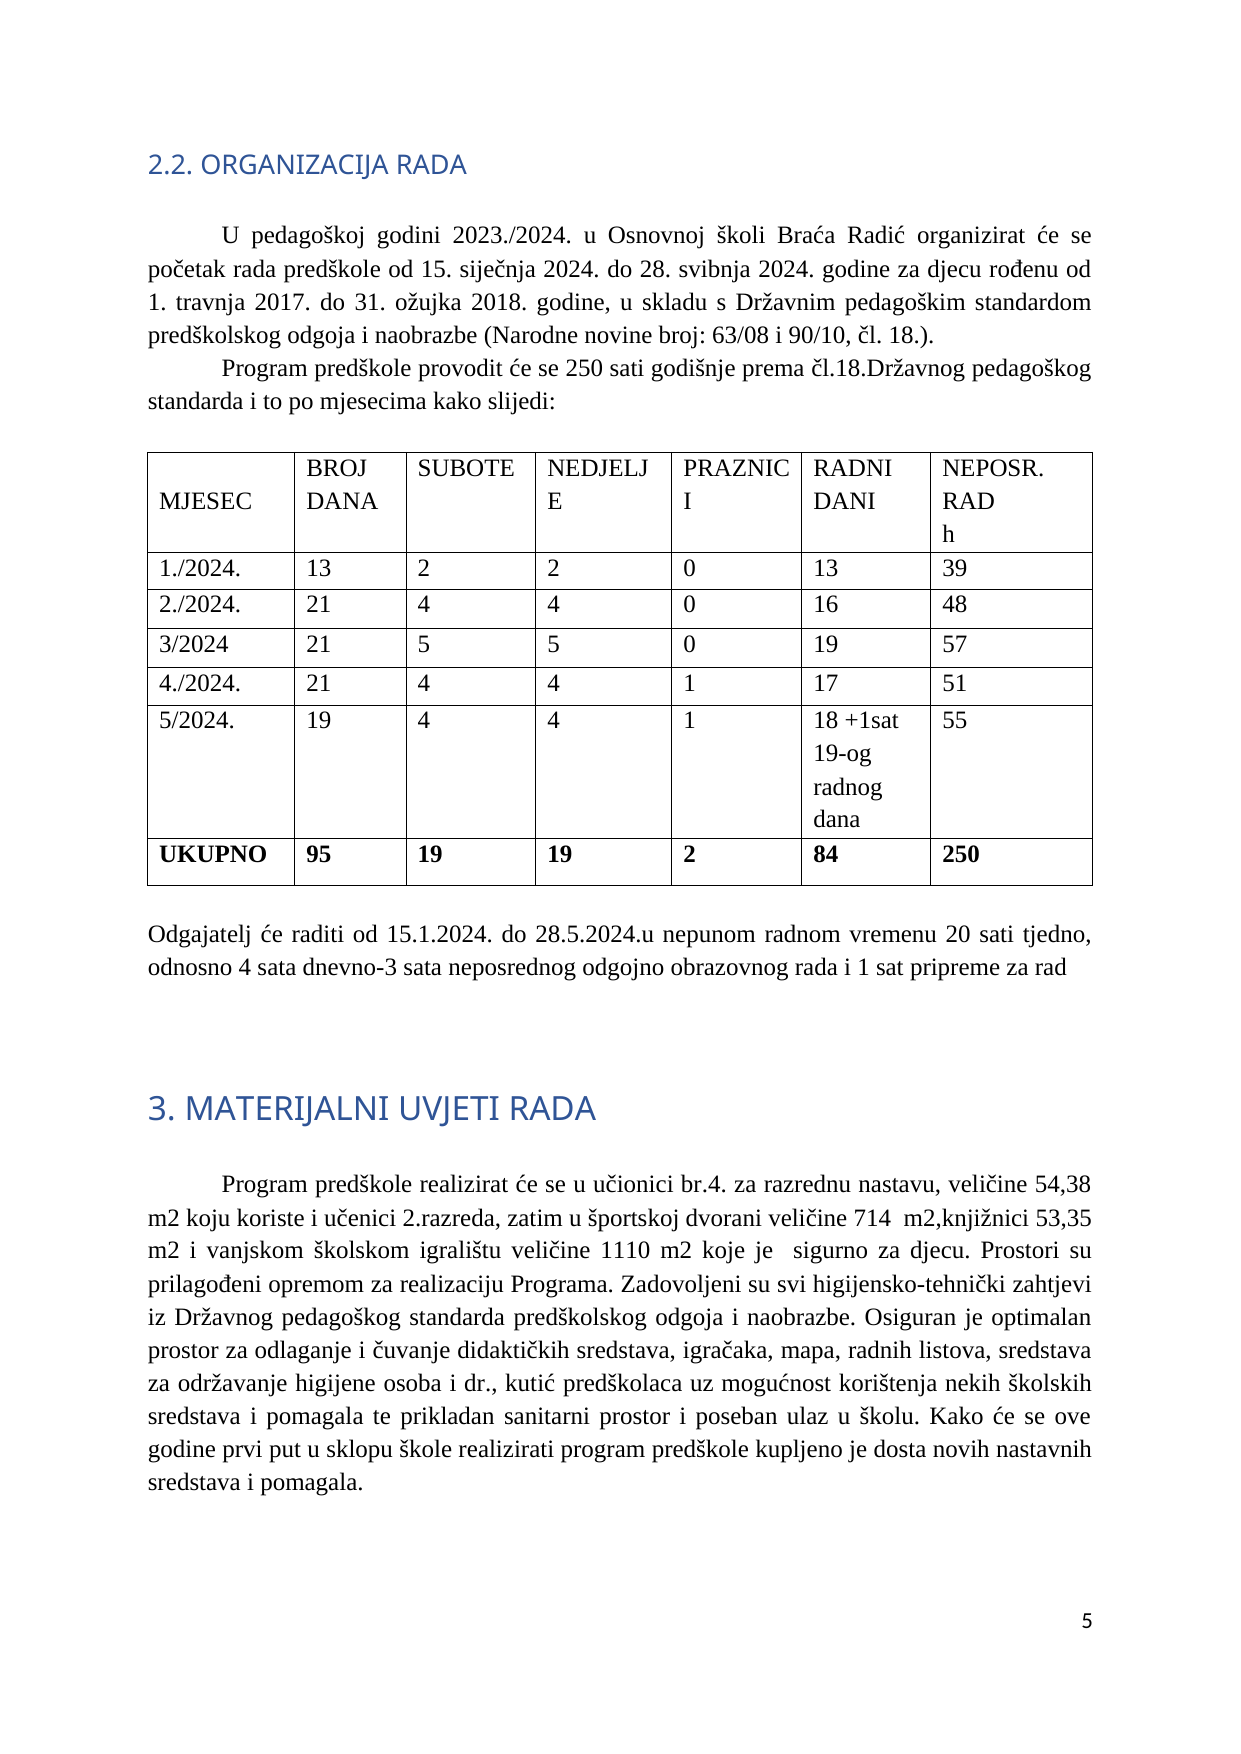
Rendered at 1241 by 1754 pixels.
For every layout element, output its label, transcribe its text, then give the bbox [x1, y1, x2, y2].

table_cell 57 [931, 629, 1092, 667]
table_cell 2 [672, 839, 801, 885]
table_header SUBOTE [407, 453, 535, 552]
table_cell 0 [672, 629, 801, 667]
table_cell 19 [295, 706, 406, 838]
table_cell 19 [407, 839, 535, 885]
table_cell 19 [802, 629, 930, 667]
table_cell 4 [407, 590, 535, 628]
table_cell 1./2024. [148, 553, 294, 588]
text Program predškole provodit će se 250 sati godišnje prema čl.18.Državnog pedagoškog standarda i to po mjesecima kako slijedi: [148, 353, 1093, 414]
table_cell 48 [931, 590, 1092, 628]
table_cell 21 [295, 590, 406, 628]
table_cell 1 [672, 668, 801, 704]
table_cell 2./2024. [148, 590, 294, 628]
table_cell [404, 1019, 672, 1059]
table_cell 250 [931, 839, 1092, 885]
table_cell 16 [802, 590, 930, 628]
table_cell 5/2024. [148, 706, 294, 838]
table_cell 2 [407, 553, 535, 588]
table_cell 4 [407, 668, 535, 704]
table_cell 84 [802, 839, 930, 885]
table_cell 4 [536, 706, 671, 838]
table_header MJESEC [148, 453, 294, 552]
text Program predškole realizirat će se u učionici br.4. za razrednu nastavu, veličine 54,38 m2 koju koriste i učenici 2.razreda, zatim u športskoj dvorani veličine 714 m2,knjižnici 53,35 m2 i vanjskom školskom igralištu veličine 1110 m2 koje je sigurno za djecu. Prostori su prilagođeni opremom za realizaciju Programa. Zadovoljeni su svi higijensko-tehnički zahtjevi iz Državnog pedagoškog standarda predškolskog odgoja i naobrazbe. Osiguran je optimalan prostor za odlaganje i čuvanje didaktičkih sredstava, igračaka, mapa, radnih listova, sredstava za održavanje higijene osoba i dr., kutić predškolaca uz mogućnost korištenja nekih školskih sredstava i pomagala te prikladan sanitarni prostor i poseban ulaz u školu. Kako će se ove godine prvi put u sklopu škole realizirati program predškole kupljeno je dosta novih nastavnih sredstava i pomagala. [148, 1169, 1093, 1496]
table_header NEDJELJE [536, 453, 671, 552]
subtitle 3. MATERIJALNI UVJETI RADA [148, 1084, 1093, 1130]
table_cell 4 [407, 706, 535, 838]
table_cell [137, 1019, 404, 1059]
subtitle 2.2. ORGANIZACIJA RADA [148, 145, 1093, 182]
table_cell 51 [931, 668, 1092, 704]
table_cell 0 [672, 590, 801, 628]
table_cell 39 [931, 553, 1092, 588]
table_cell 0 [672, 553, 801, 588]
table_cell 5 [407, 629, 535, 667]
table_cell 4 [536, 590, 671, 628]
table_cell 21 [295, 668, 406, 704]
table_cell 55 [931, 706, 1092, 838]
table_header NEPOSR. RAD h [931, 453, 1092, 552]
table_cell 21 [295, 629, 406, 667]
table_cell 13 [295, 553, 406, 588]
table_cell 1 [672, 706, 801, 838]
table_cell 17 [802, 668, 930, 704]
table_header [137, 986, 672, 1019]
table_cell 5 [536, 629, 671, 667]
table_cell 4 [536, 668, 671, 704]
table_cell 4./2024. [148, 668, 294, 704]
table_cell 18 +1sat 19-og radnog dana [802, 706, 930, 838]
table_cell 13 [802, 553, 930, 588]
table_cell 95 [295, 839, 406, 885]
text Odgajatelj će raditi od 15.1.2024. do 28.5.2024.u nepunom radnom vremenu 20 sati tjedno, odnosno 4 sata dnevno-3 sata neposrednog odgojno obrazovnog rada i 1 sat pripreme za rad [148, 919, 1093, 981]
table_header RADNI DANI [802, 453, 930, 552]
table_cell UKUPNO [148, 839, 294, 885]
text U pedagoškoj godini 2023./2024. u Osnovnoj školi Braća Radić organizirat će se početak rada predškole od 15. siječnja 2024. do 28. svibnja 2024. godine za djecu rođenu od 1. travnja 2017. do 31. ožujka 2018. godine, u skladu s Državnim pedagoškim standardom predškolskog odgoja i naobrazbe (Narodne novine broj: 63/08 i 90/10, čl. 18.). [148, 221, 1093, 348]
table_header PRAZNICI [672, 453, 801, 552]
table_cell 19 [536, 839, 671, 885]
table_header BROJ DANA [295, 453, 406, 552]
table_cell 2 [536, 553, 671, 588]
table_cell 3/2024 [148, 629, 294, 667]
